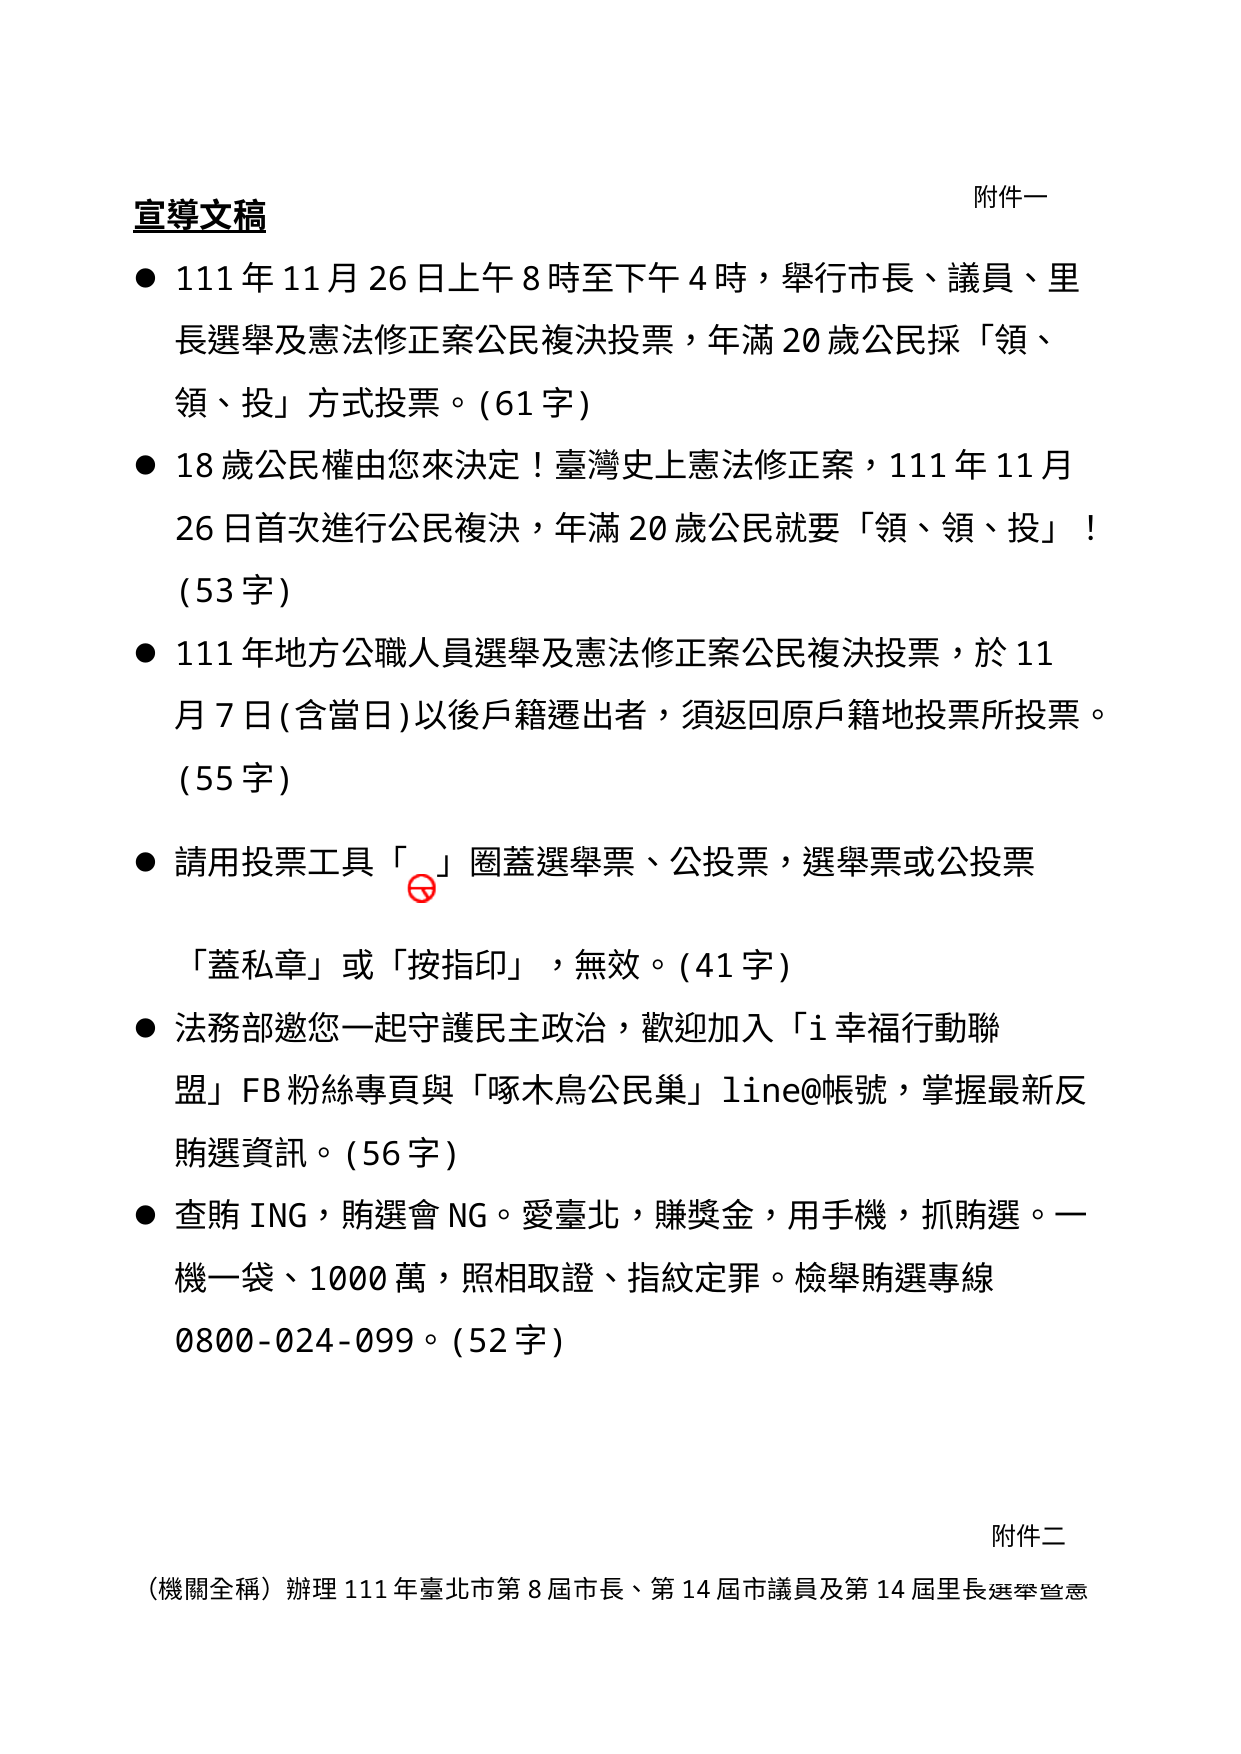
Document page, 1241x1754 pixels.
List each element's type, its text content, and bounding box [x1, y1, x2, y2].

list 111年地方公職人員選舉及憲法修正案公民複決投票，於11月7日(含當日)以後戶籍遷出者，須返回原戶籍地投票所投票。(55字) [133, 609, 1090, 796]
text 附件一 [973, 178, 1112, 214]
text （機關全稱）辦理111年臺北市第8屆市長、第14屆市議員及第14屆里長選舉暨憲 [133, 1509, 1145, 1609]
list 查賄ING，賄選會NG。愛臺北，賺獎金，用手機，抓賄選。一機一袋、1000萬，照相取證、指紋定罪。檢舉賄選專線0800-024-099。(52字) [133, 1171, 1090, 1359]
text 宣導文稿 [133, 170, 1127, 245]
list 請用投票工具「」圈蓋選舉票、公投票，選舉票或公投票「蓋私章」或「按指印」，無效。(41字) [133, 796, 1090, 984]
text 附件二 [992, 1516, 1130, 1553]
list 111年11月26日上午8時至下午4時，舉行市長、議員、里長選舉及憲法修正案公民複決投票，年滿20歲公民採「領、領、投」方式投票。(61字) [133, 234, 1090, 421]
list 法務部邀您一起守護民主政治，歡迎加入「i幸福行動聯盟」FB粉絲專頁與「啄木鳥公民巢」line@帳號，掌握最新反賄選資訊。(56字) [133, 984, 1090, 1171]
picture [407, 874, 436, 903]
list 18歲公民權由您來決定！臺灣史上憲法修正案，111年11月26日首次進行公民複決，年滿20歲公民就要「領、領、投」！(53字) [133, 421, 1090, 609]
